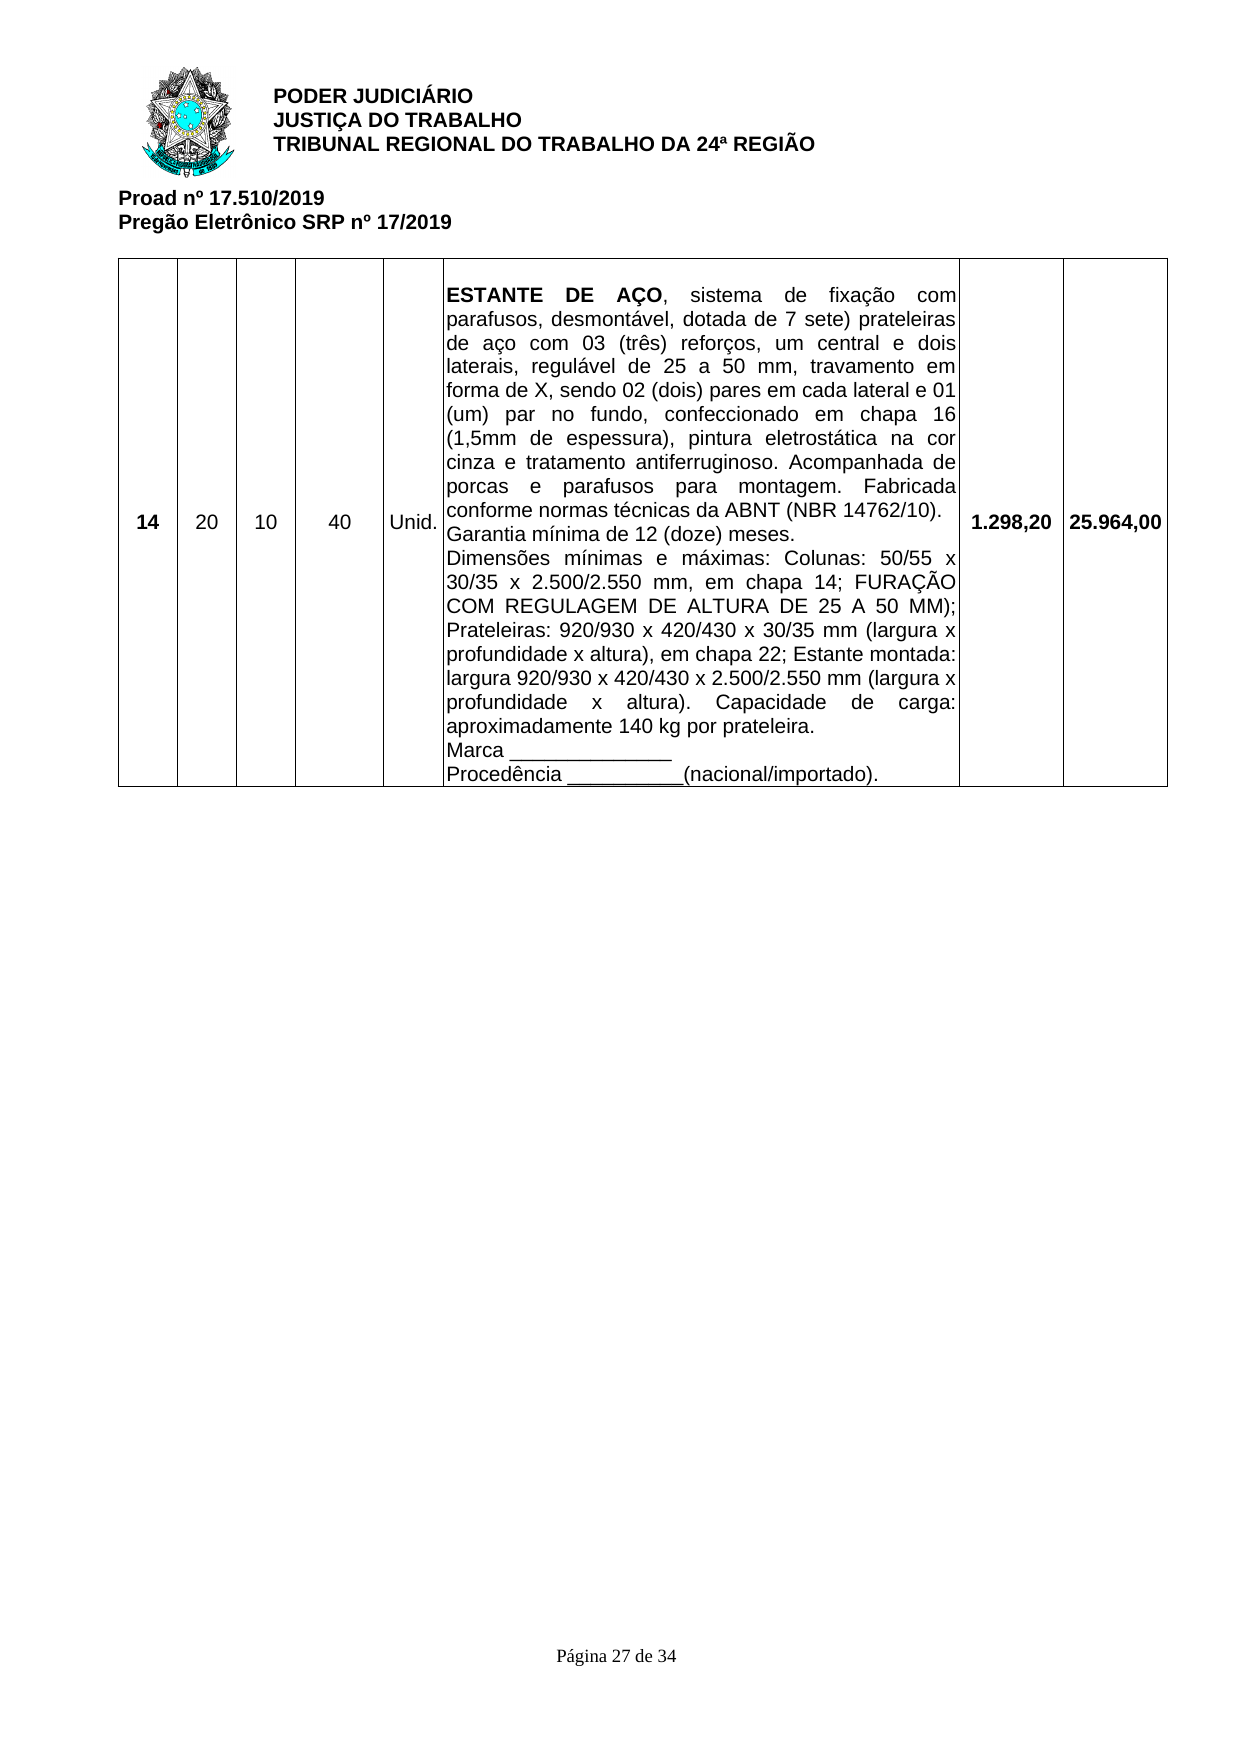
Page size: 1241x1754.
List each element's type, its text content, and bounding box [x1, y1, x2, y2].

table_cell 25.964,00 [1064, 259, 1167, 786]
table_cell 1.298,20 [960, 259, 1063, 786]
table_cell Unid. [384, 259, 443, 786]
table_cell 40 [296, 259, 383, 786]
table_cell 14 [119, 259, 177, 786]
picture [141, 66, 236, 178]
table_cell 20 [178, 259, 236, 786]
table_cell 10 [237, 259, 295, 786]
table_cell ESTANTE DE AÇO, sistema de fixação com parafusos, desmontável, dotada de 7 sete) prateleiras de aço com 03 (três) reforços, um central e dois laterais, regulável de 25 a 50 mm, travamento em forma de X, sendo 02 (dois) pares em cada lateral e 01 (um) par no fundo, confeccionado em chapa 16 (1,5mm de espessura), pintura eletrostática na cor cinza e tratamento antiferruginoso. Acompanhada de porcas e parafusos para montagem. Fabricada conforme normas técnicas da ABNT (NBR 14762/10). Garantia mínima de 12 (doze) meses. Dimensões mínimas e máximas: Colunas: 50/55 x 30/35 x 2.500/2.550 mm, em chapa 14; FURAÇÃO COM REGULAGEM DE ALTURA DE 25 A 50 MM); Prateleiras: 920/930 x 420/430 x 30/35 mm (largura x profundidade x altura), em chapa 22; Estante montada: largura 920/930 x 420/430 x 2.500/2.550 mm (largura x profundidade x altura). Capacidade de carga: aproximadamente 140 kg por prateleira. Marca ______________ Procedência __________(nacional/importado). [444, 259, 959, 786]
